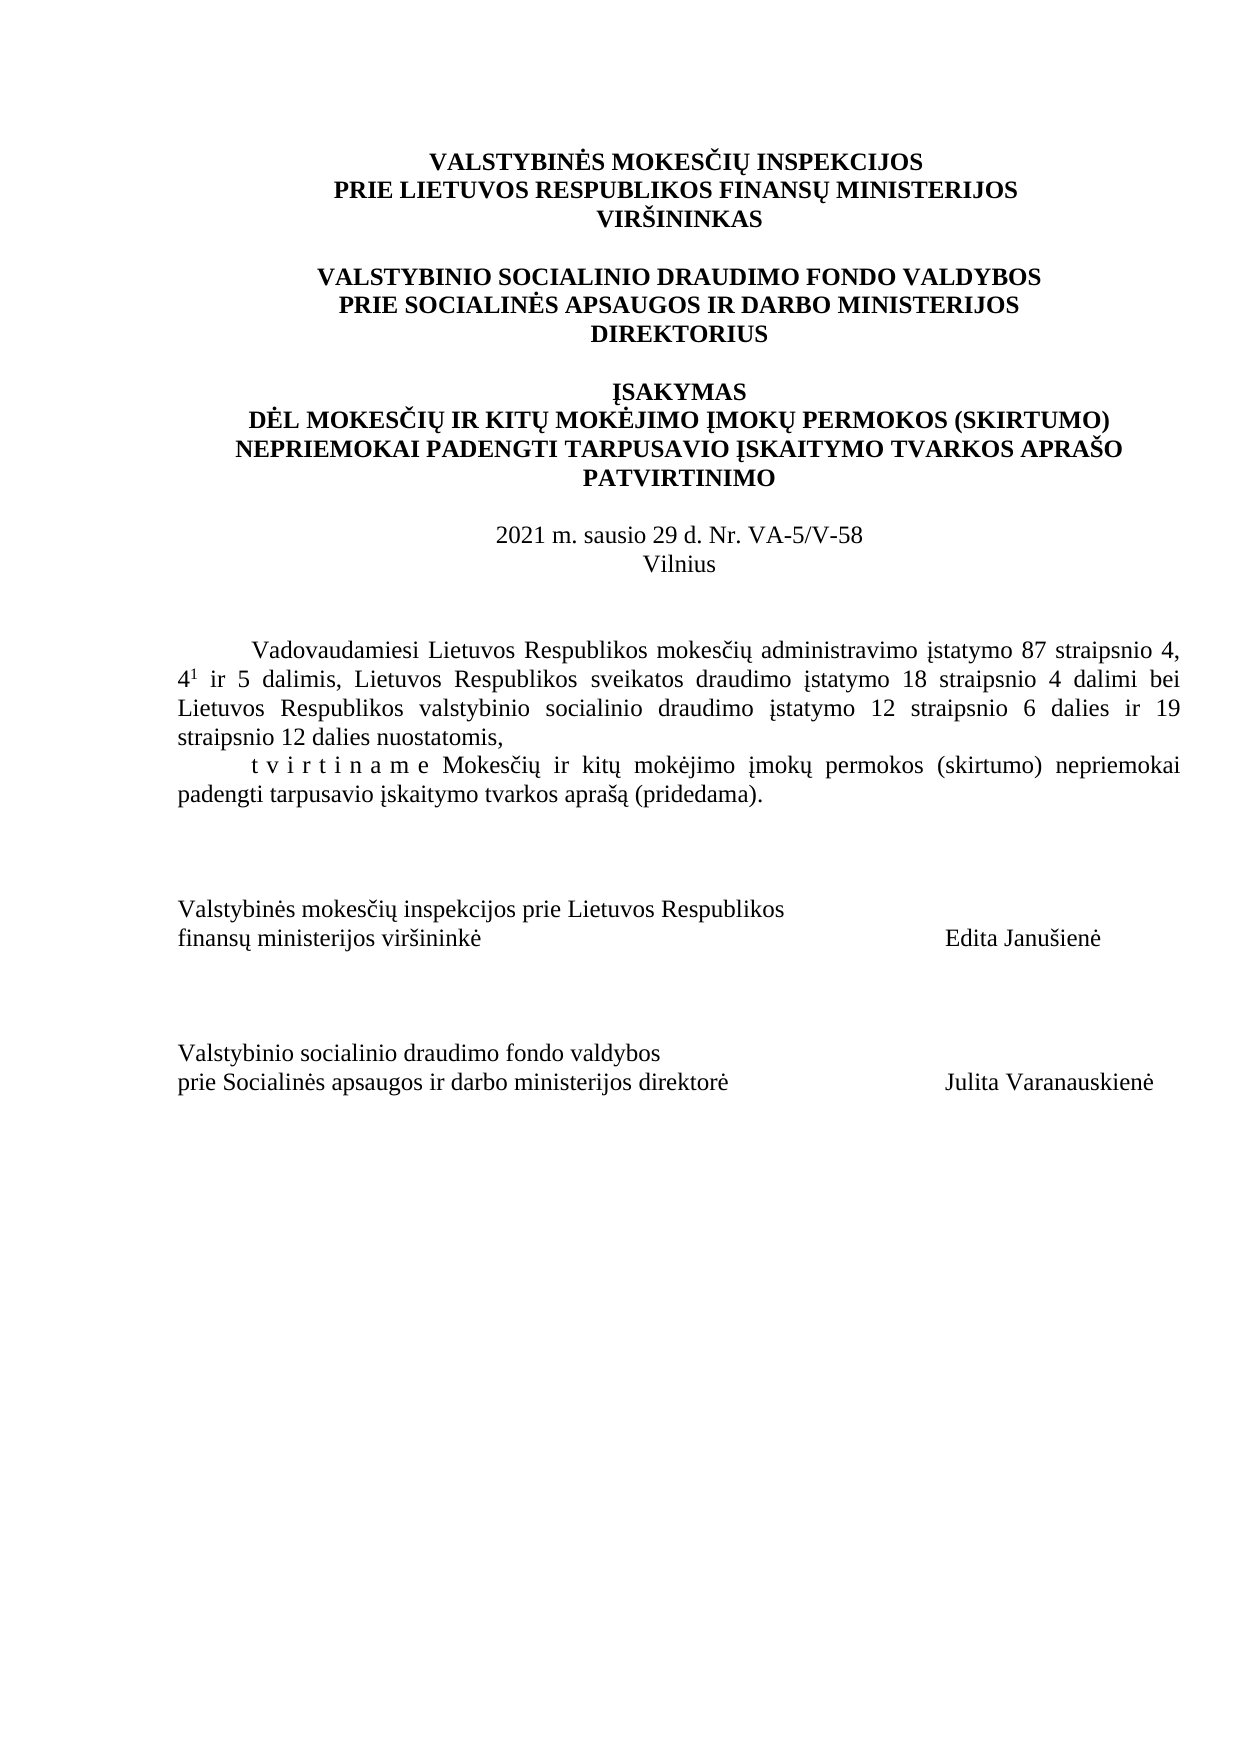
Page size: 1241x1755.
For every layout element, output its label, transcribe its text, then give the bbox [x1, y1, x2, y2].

text prie SOCIALINĖS APSAUGOS IR DARBO MINISTERIJOS [177, 291, 1181, 319]
text Vadovaudamiesi Lietuvos Respublikos mokesčių administravimo įstatymo 87 straipsnio 4, 41 ir 5 dalimis, Lietuvos Respublikos sveikatos draudimo įstatymo 18 straipsnio 4 dalimi bei Lietuvos Respublikos valstybinio socialinio draudimo įstatymo 12 straipsnio 6 dalies ir 19 straipsnio 12 dalies nuostatomis, [177, 636, 1181, 751]
text DĖL MOKESČIŲ IR KITŲ MOKĖJIMO ĮMOKŲ PERMOKOS (SKIRTUMO) NEPRIEMOKAI PADENGTI TARPUSAVIO ĮSKAITYMO TVARKOS APRAŠO PATVIRTINIMO [177, 406, 1181, 492]
text direktorius [177, 319, 1181, 348]
text prie Socialinės apsaugos ir darbo ministerijos direktorė Julita Varanauskienė [177, 1067, 1181, 1096]
text Vilnius [177, 549, 1181, 578]
text tvirtiname Mokesčių ir kitų mokėjimo įmokų permokos (skirtumo) nepriemokai padengti tarpusavio įskaitymo tvarkos aprašą (pridedama). [177, 751, 1181, 808]
text VALSTYBINĖS MOKESČIŲ INSPEKCIJOS PRIE LIETUVOS RESPUBLIKOS FINANSŲ MINISTERIJOS VIRŠININKAS [177, 147, 1181, 233]
text Valstybinės mokesčių inspekcijos prie Lietuvos Respublikos [177, 894, 1181, 923]
text 2021 m. sausio 29 d. Nr. VA-5/V-58 [177, 521, 1181, 549]
text ĮSAKYMAS [177, 377, 1181, 406]
text VALSTYBINIO SOCIALINIO DRAUDIMO FONDO VALDYBOS [177, 262, 1181, 291]
text Valstybinio socialinio draudimo fondo valdybos [177, 1038, 1181, 1067]
text finansų ministerijos viršininkė Edita Janušienė [177, 923, 1181, 952]
